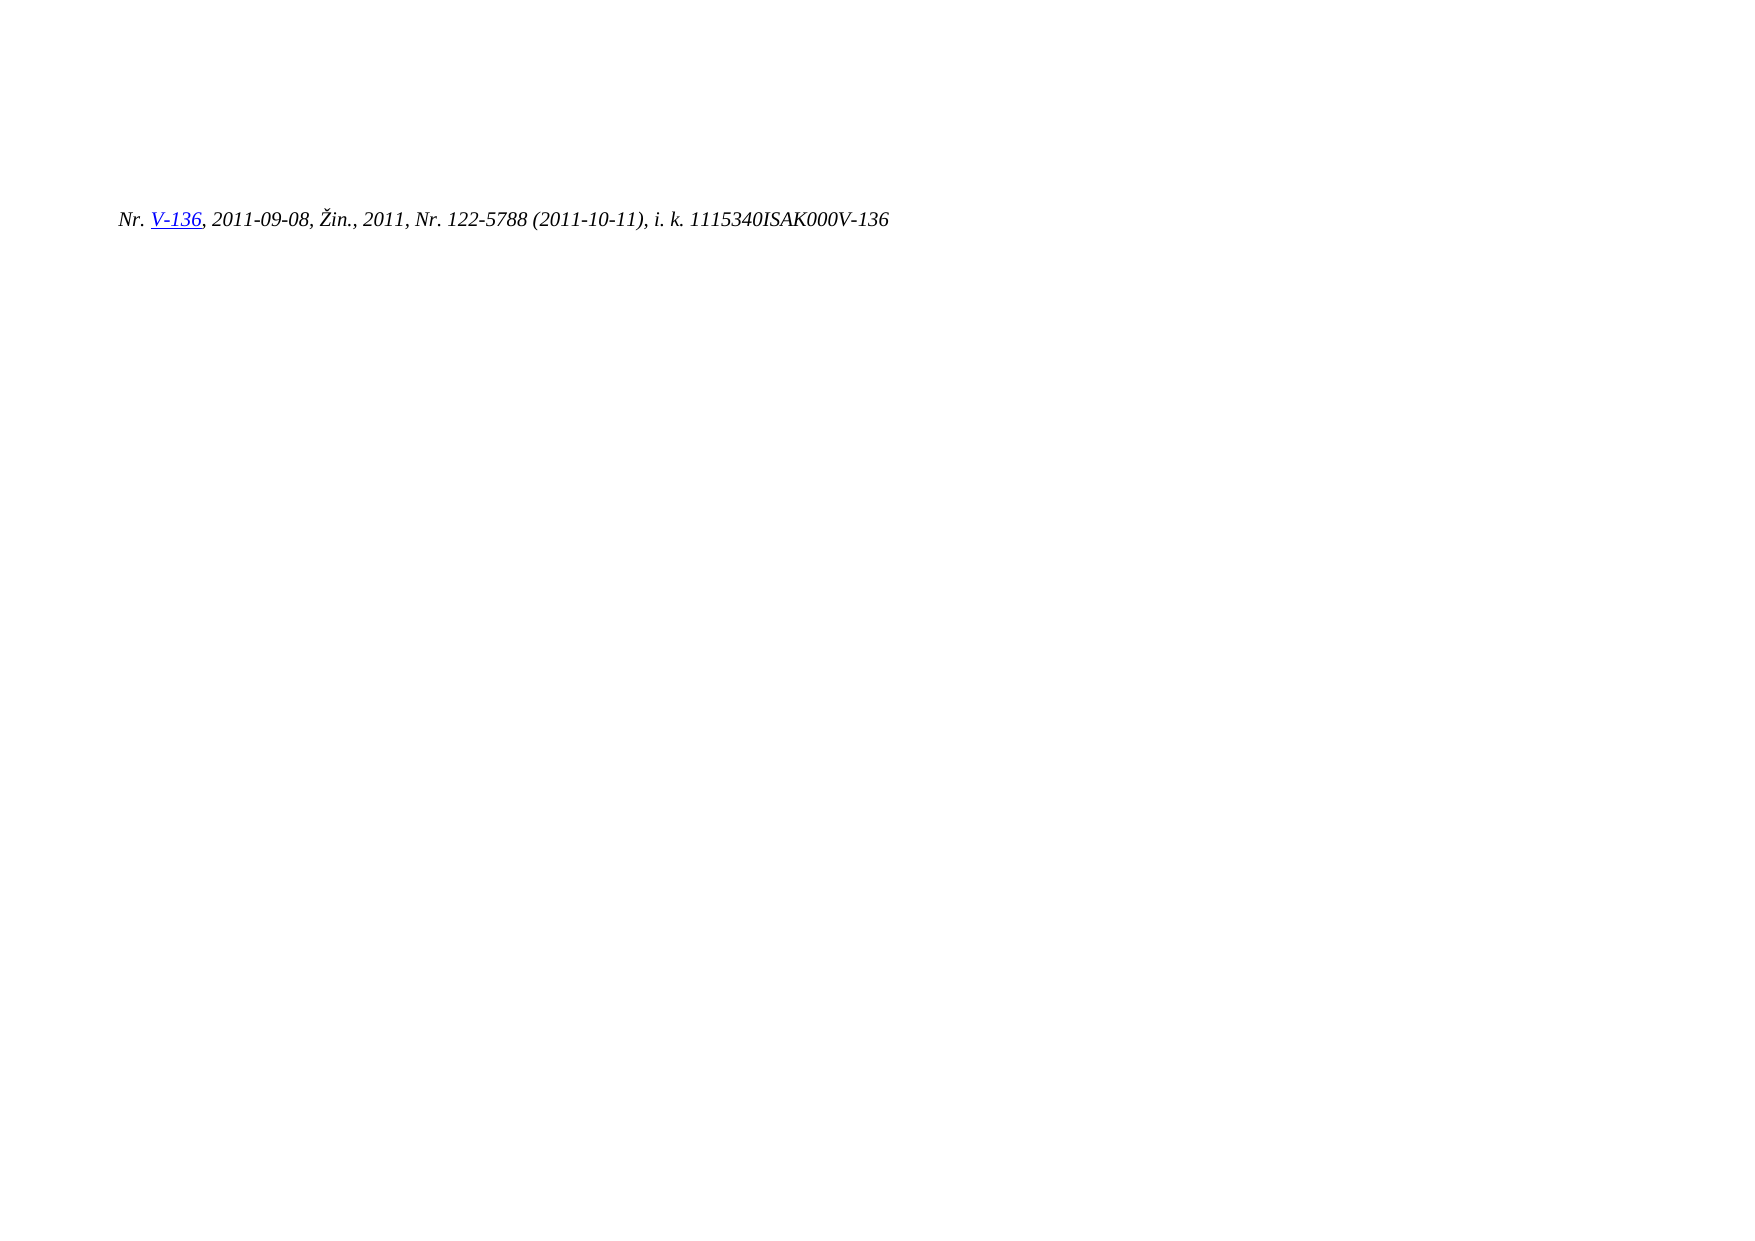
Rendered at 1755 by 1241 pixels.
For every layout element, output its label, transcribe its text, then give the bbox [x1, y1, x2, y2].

text Nr. V-136, 2011-09-08, Žin., 2011, Nr. 122-5788 (2011-10-11), i. k. 1115340ISAK000V-136 [118, 207, 1636, 231]
